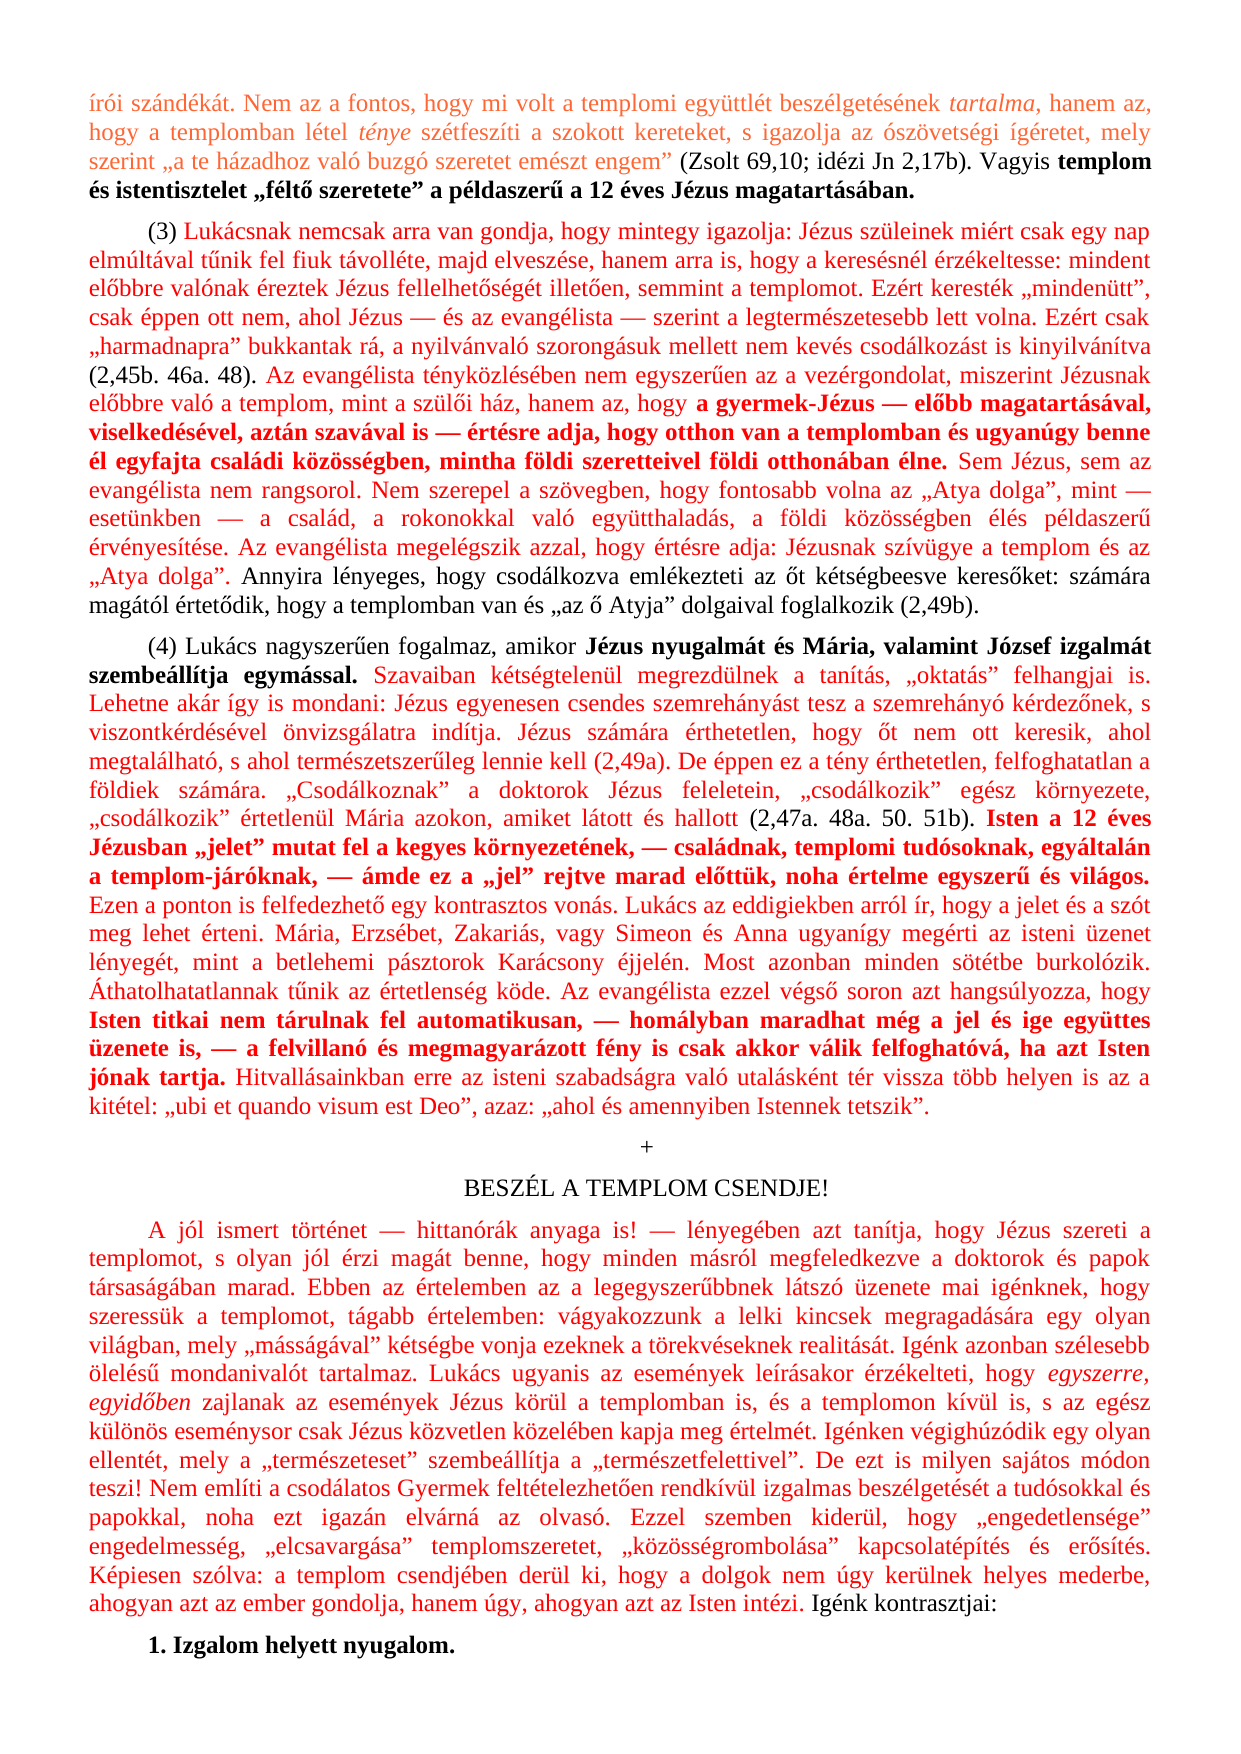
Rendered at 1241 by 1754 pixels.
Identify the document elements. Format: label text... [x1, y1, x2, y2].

text A jól ismert történet — hittanórák anyaga is! — lényegében azt tanítja, hogy Jézus szereti a templomot, s olyan jól érzi magát benne, hogy minden másról megfeledkezve a doktorok és papok társaságában marad. Ebben az értelemben az a legegyszerűbbnek látszó üzenete mai igénknek, hogy szeressük a templomot, tágabb értelemben: vágyakozzunk a lelki kincsek megragadására egy olyan világban, mely „másságával” kétségbe vonja ezeknek a törekvéseknek realitását. Igénk azonban szélesebb ölelésű mondanivalót tartalmaz. Lukács ugyanis az események leírásakor érzékelteti, hogy egyszerre, egyidőben zajlanak az események Jézus körül a templomban is, és a templomon kívül is, s az egész különös eseménysor csak Jézus közvetlen közelében kapja meg értelmét. Igénken végighúzódik egy olyan ellentét, mely a „természeteset” szembeállítja a „természetfelettivel”. De ezt is milyen sajátos módon teszi! Nem említi a csodálatos Gyermek feltételezhetően rendkívül izgalmas beszélgetését a tudósokkal és papokkal, noha ezt igazán elvárná az olvasó. Ezzel szemben kiderül, hogy „engedetlensége” engedelmesség, „elcsavargása” templomszeretet, „közösségrombolása” kapcsolatépítés és erősítés. Képiesen szólva: a templom csendjében derül ki, hogy a dolgok nem úgy kerülnek helyes mederbe, ahogyan azt az ember gondolja, hanem úgy, ahogyan azt az Isten intézi. Igénk kontrasztjai: [88, 1215, 1152, 1617]
text 1. Izgalom helyett nyugalom. [88, 1630, 1152, 1658]
text + [88, 1132, 1152, 1161]
text írói szándékát. Nem az a fontos, hogy mi volt a templomi együttlét beszélgetésének tartalma, hanem az, hogy a templomban létel ténye szétfeszíti a szokott kereteket, s igazolja az ószövetségi ígéretet, mely szerint „a te házadhoz való buzgó szeretet emészt engem” (Zsolt 69,10; idézi Jn 2,17b). Vagyis templom és istentisztelet „féltő szeretete” a példaszerű a 12 éves Jézus magatartásában. [88, 88, 1152, 203]
text (4) Lukács nagyszerűen fogalmaz, amikor Jézus nyugalmát és Mária, valamint József izgalmát szembeállítja egymással. Szavaiban kétségtelenül megrezdülnek a tanítás, „oktatás” felhangjai is. Lehetne akár így is mondani: Jézus egyenesen csendes szemrehányást tesz a szemrehányó kérdezőnek, s viszontkérdésével önvizsgálatra indítja. Jézus számára érthetetlen, hogy őt nem ott keresik, ahol megtalálható, s ahol természetszerűleg lennie kell (2,49a). De éppen ez a tény érthetetlen, felfoghatatlan a földiek számára. „Csodálkoznak” a doktorok Jézus feleletein, „csodálkozik” egész környezete, „csodálkozik” értetlenül Mária azokon, amiket látott és hallott (2,47a. 48a. 50. 51b). Isten a 12 éves Jézusban „jelet” mutat fel a kegyes környezetének, — családnak, templomi tudósoknak, egyáltalán a templom-járóknak, — ámde ez a „jel” rejtve marad előttük, noha értelme egyszerű és világos. Ezen a ponton is felfedezhető egy kontrasztos vonás. Lukács az eddigiekben arról ír, hogy a jelet és a szót meg lehet érteni. Mária, Erzsébet, Zakariás, vagy Simeon és Anna ugyanígy megérti az isteni üzenet lényegét, mint a betlehemi pásztorok Karácsony éjjelén. Most azonban minden sötétbe burkolózik. Áthatolhatatlannak tűnik az értetlenség köde. Az evangélista ezzel végső soron azt hangsúlyozza, hogy Isten titkai nem tárulnak fel automatikusan, — homályban maradhat még a jel és ige együttes üzenete is, — a felvillanó és megmagyarázott fény is csak akkor válik felfoghatóvá, ha azt Isten jónak tartja. Hitvallásainkban erre az isteni szabadságra való utalásként tér vissza több helyen is az a kitétel: „ubi et quando visum est Deo”, azaz: „ahol és amennyiben Istennek tetszik”. [88, 631, 1152, 1120]
text BESZÉL A TEMPLOM CSENDJE! [88, 1173, 1152, 1202]
text (3) Lukácsnak nemcsak arra van gondja, hogy mintegy igazolja: Jézus szüleinek miért csak egy nap elmúltával tűnik fel fiuk távolléte, majd elveszése, hanem arra is, hogy a keresésnél érzékeltesse: mindent előbbre valónak éreztek Jézus fellelhetőségét illetően, semmint a templomot. Ezért keresték „mindenütt”, csak éppen ott nem, ahol Jézus — és az evangélista — szerint a legtermészetesebb lett volna. Ezért csak „harmadnapra” bukkantak rá, a nyilvánvaló szorongásuk mellett nem kevés csodálkozást is kinyilvánítva (2,45b. 46a. 48). Az evangélista tényközlésében nem egyszerűen az a vezérgondolat, miszerint Jézusnak előbbre való a templom, mint a szülői ház, hanem az, hogy a gyermek-Jézus — előbb magatartásával, viselkedésével, aztán szavával is — értésre adja, hogy otthon van a templomban és ugyanúgy benne él egyfajta családi közösségben, mintha földi szeretteivel földi otthonában élne. Sem Jézus, sem az evangélista nem rangsorol. Nem szerepel a szövegben, hogy fontosabb volna az „Atya dolga”, mint — esetünkben — a család, a rokonokkal való együtthaladás, a földi közösségben élés példaszerű érvényesítése. Az evangélista megelégszik azzal, hogy értésre adja: Jézusnak szívügye a templom és az „Atya dolga”. Annyira lényeges, hogy csodálkozva emlékezteti az őt kétségbeesve keresőket: számára magától értetődik, hogy a templomban van és „az ő Atyja” dolgaival foglalkozik (2,49b). [88, 216, 1152, 618]
